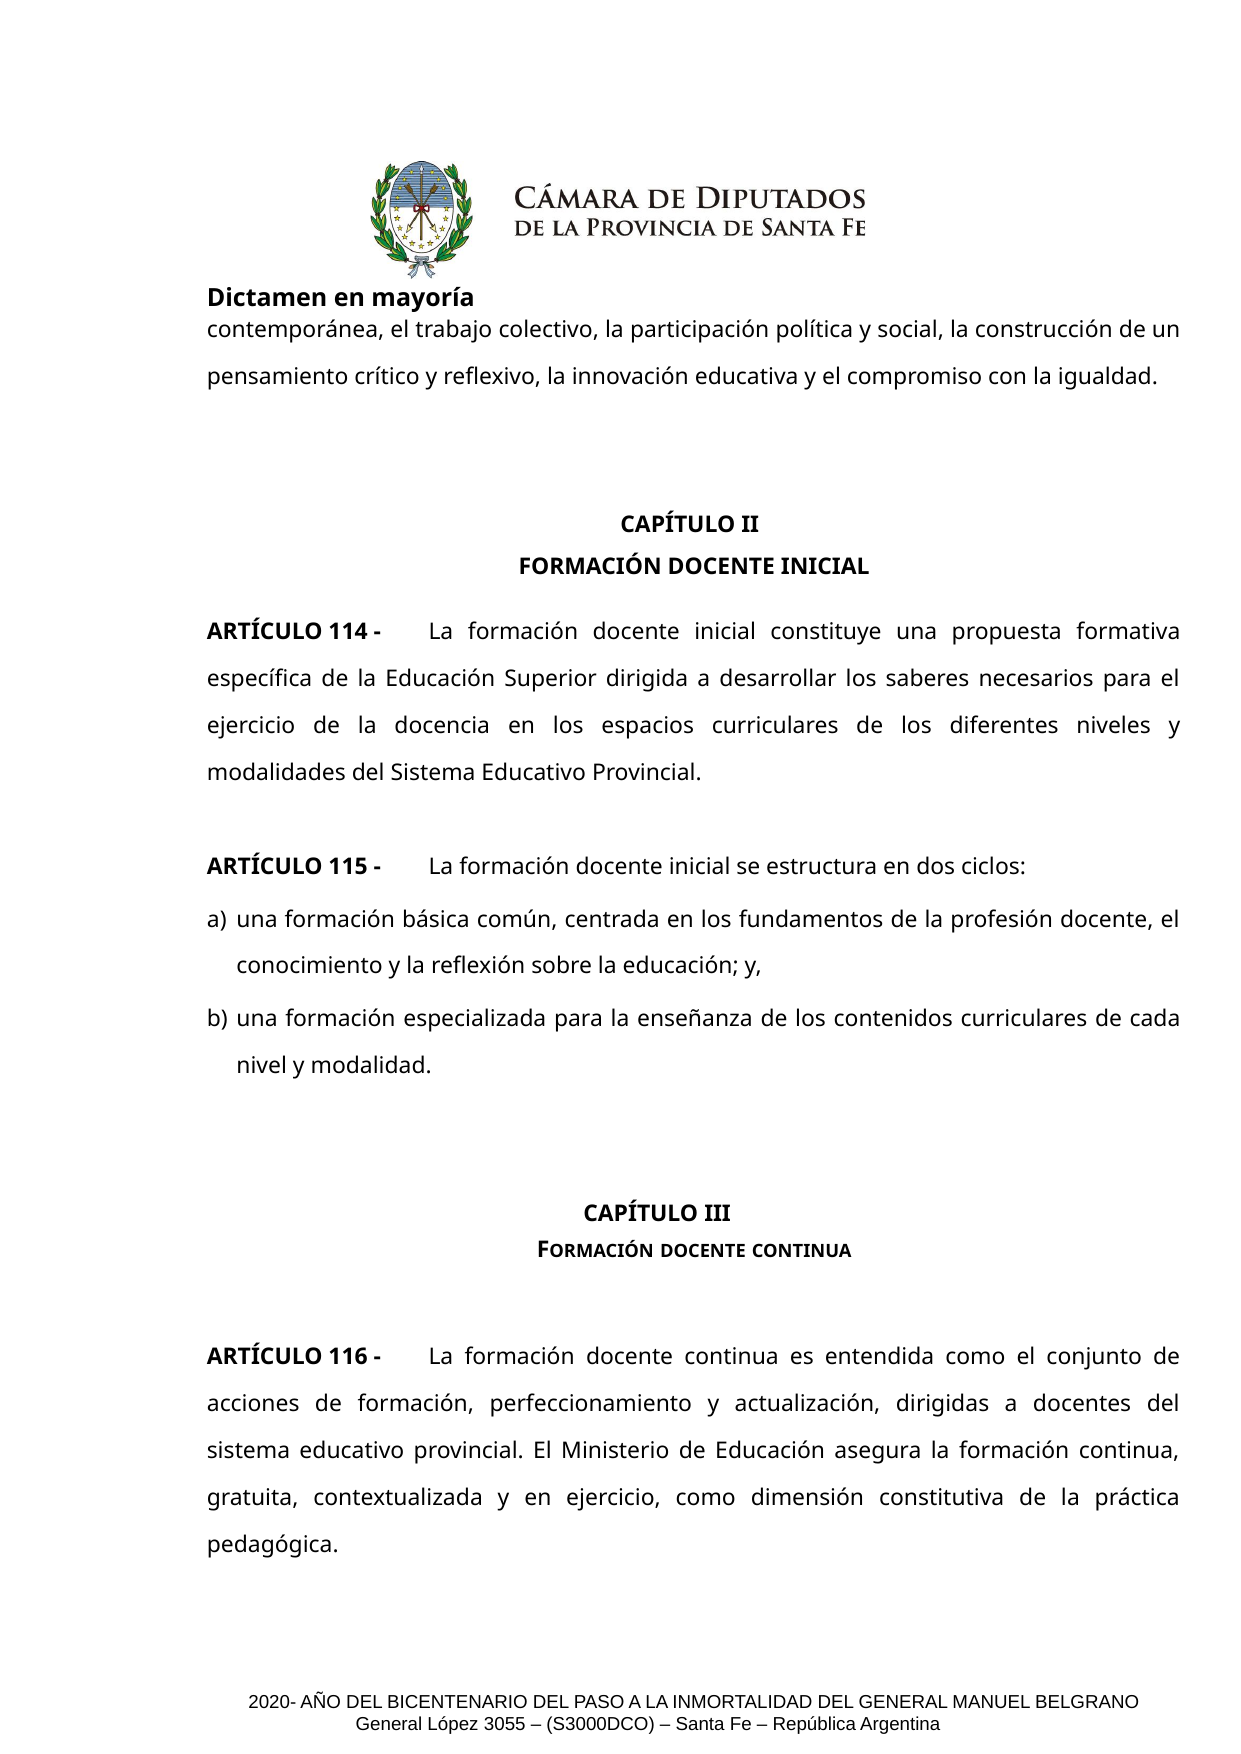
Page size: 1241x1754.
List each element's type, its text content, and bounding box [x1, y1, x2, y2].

list Formación docente continua [207, 1197, 1181, 1264]
text FORMACIÓN DOCENTE INICIAL [207, 550, 1181, 581]
list La formación docente inicial constituye una propuesta formativa específica de la Educación Superior dirigida a desarrollar los saberes necesarios para el ejercicio de la docencia en los espacios curriculares de los diferentes niveles y modalidades del Sistema Educativo Provincial. [207, 615, 1181, 787]
list una formación especializada para la enseñanza de los contenidos curriculares de cada nivel y modalidad. [207, 1002, 1181, 1080]
list una formación básica común, centrada en los fundamentos de la profesión docente, el conocimiento y la reflexión sobre la educación; y, [207, 902, 1181, 981]
list La formación docente promueve la construcción de una identidad basada en la autonomía profesional, el vínculo con la cultura y la sociedad contemporánea, el trabajo colectivo, la participación política y social, la construcción de un pensamiento crítico y reflexivo, la innovación educativa y el compromiso con la igualdad. [207, 313, 1181, 392]
list La formación docente inicial se estructura en dos ciclos: [207, 850, 1181, 881]
list La formación docente continua es entendida como el conjunto de acciones de formación, perfeccionamiento y actualización, dirigidas a docentes del sistema educativo provincial. El Ministerio de Educación asegura la formación continua, gratuita, contextualizada y en ejercicio, como dimensión constitutiva de la práctica pedagógica. [207, 1340, 1181, 1559]
picture [370, 161, 866, 283]
